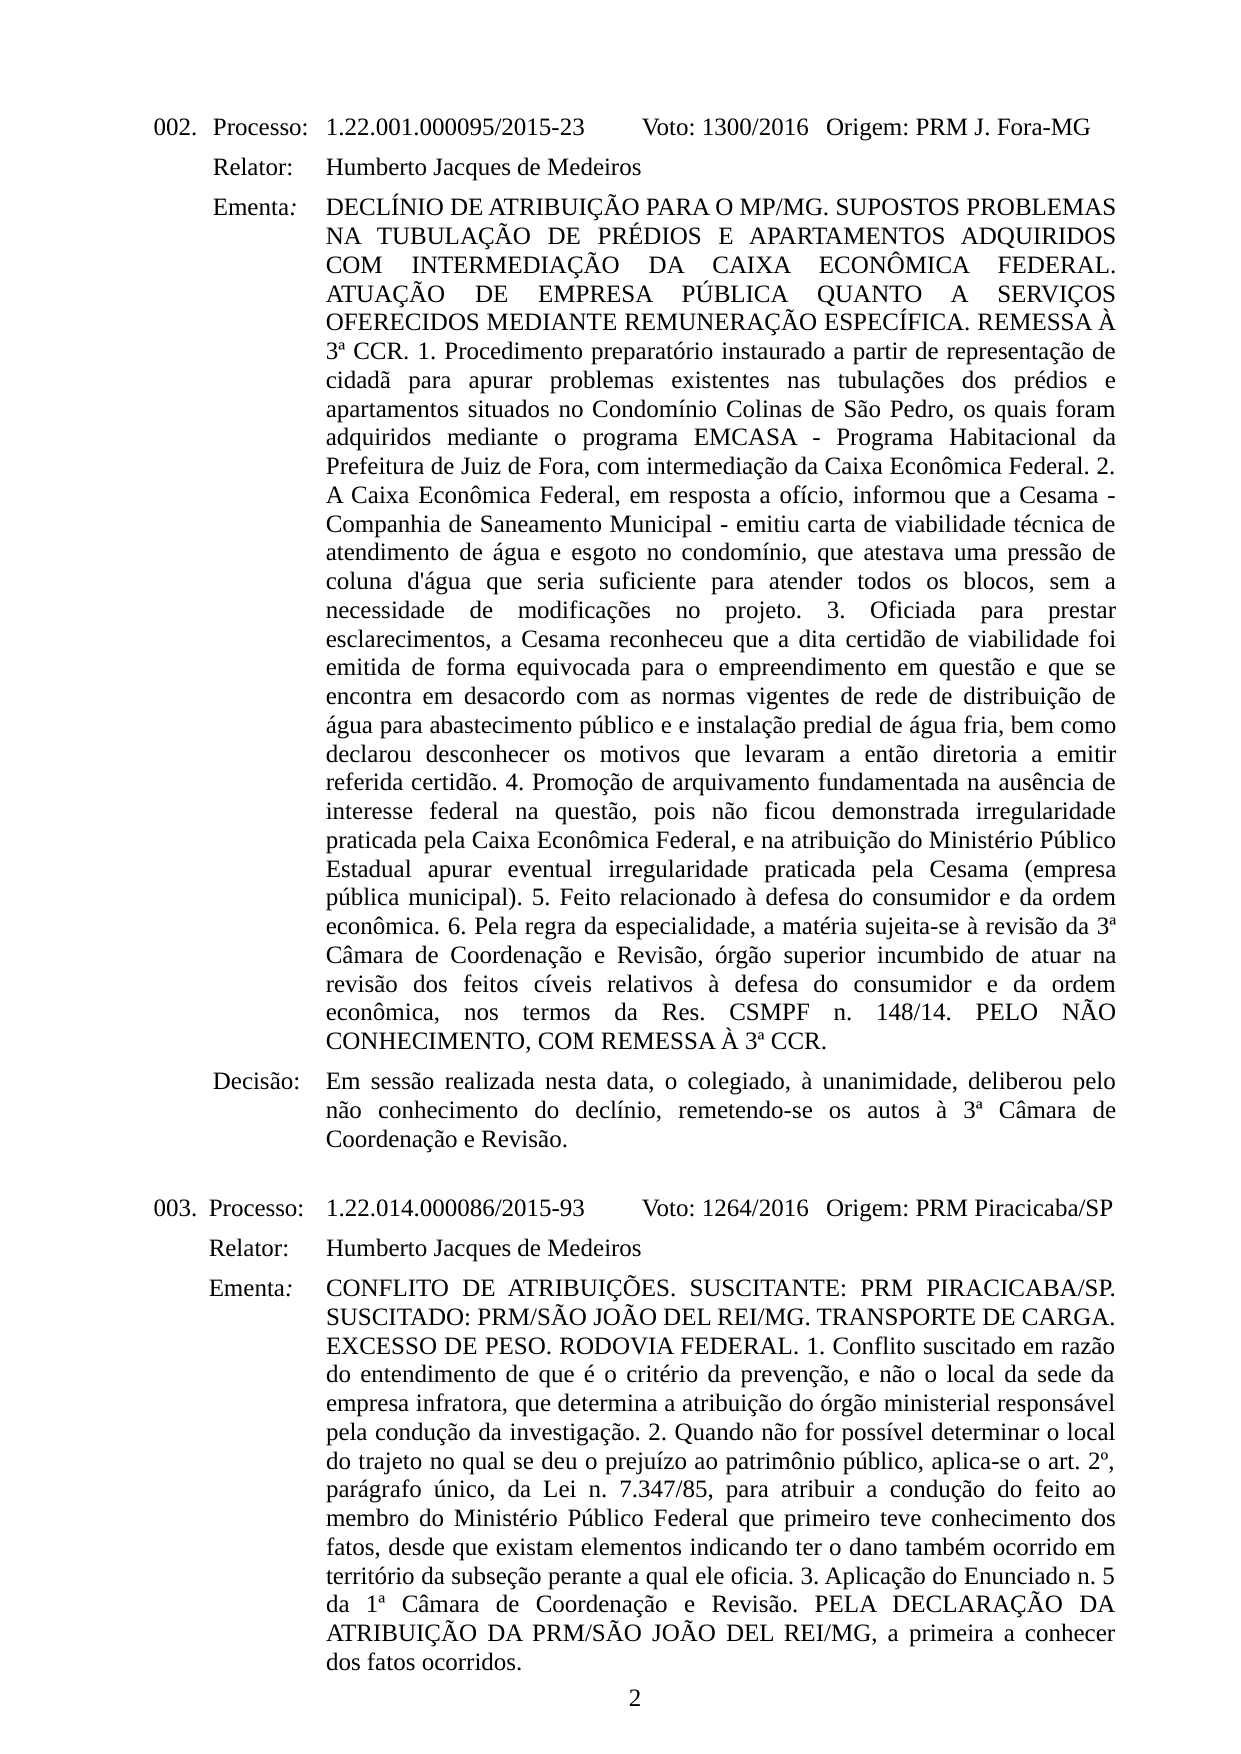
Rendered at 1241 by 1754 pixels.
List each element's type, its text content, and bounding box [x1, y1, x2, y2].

table_header 003. [148, 1187, 203, 1227]
table_cell Relator: [207, 146, 320, 187]
table_header 002. [148, 106, 207, 146]
table_cell Relator: [203, 1227, 320, 1267]
table_cell [148, 1061, 207, 1158]
table_cell [148, 146, 207, 187]
table_cell [148, 1227, 203, 1267]
table_cell Humberto Jacques de Medeiros [320, 146, 1123, 187]
table_header 1.22.014.000086/2015-93 [320, 1187, 636, 1227]
table_header Voto: 1264/2016 [636, 1187, 820, 1227]
table_cell Ementa: [207, 187, 320, 1061]
table_header Voto: 1300/2016 [636, 106, 820, 146]
table_header 1.22.001.000095/2015-23 [320, 106, 636, 146]
table_cell [148, 1268, 203, 1681]
table_cell Em sessão realizada nesta data, o colegiado, à unanimidade, deliberou pelo não conhecimento do declínio, remetendo-se os autos à 3ª Câmara de Coordenação e Revisão. [320, 1061, 1123, 1158]
table_header Origem: PRM J. Fora-MG [820, 106, 1123, 146]
table_cell CONFLITO DE ATRIBUIÇÕES. SUSCITANTE: PRM PIRACICABA/SP. SUSCITADO: PRM/SÃO JOÃO DEL REI/MG. TRANSPORTE DE CARGA. EXCESSO DE PESO. RODOVIA FEDERAL. 1. Conflito suscitado em razão do entendimento de que é o critério da prevenção, e não o local da sede da empresa infratora, que determina a atribuição do órgão ministerial responsável pela condução da investigação. 2. Quando não for possível determinar o local do trajeto no qual se deu o prejuízo ao patrimônio público, aplica-se o art. 2º, parágrafo único, da Lei n. 7.347/85, para atribuir a condução do feito ao membro do Ministério Público Federal que primeiro teve conhecimento dos fatos, desde que existam elementos indicando ter o dano também ocorrido em território da subseção perante a qual ele oficia. 3. Aplicação do Enunciado n. 5 da 1ª Câmara de Coordenação e Revisão. PELA DECLARAÇÃO DA ATRIBUIÇÃO DA PRM/SÃO JOÃO DEL REI/MG, a primeira a conhecer dos fatos ocorridos. [320, 1268, 1122, 1681]
table_header Origem: PRM Piracicaba/SP [820, 1187, 1122, 1227]
table_cell DECLÍNIO DE ATRIBUIÇÃO PARA O MP/MG. SUPOSTOS PROBLEMAS NA TUBULAÇÃO DE PRÉDIOS E APARTAMENTOS ADQUIRIDOS COM INTERMEDIAÇÃO DA CAIXA ECONÔMICA FEDERAL. ATUAÇÃO DE EMPRESA PÚBLICA QUANTO A SERVIÇOS OFERECIDOS MEDIANTE REMUNERAÇÃO ESPECÍFICA. REMESSA À 3ª CCR. 1. Procedimento preparatório instaurado a partir de representação de cidadã para apurar problemas existentes nas tubulações dos prédios e apartamentos situados no Condomínio Colinas de São Pedro, os quais foram adquiridos mediante o programa EMCASA - Programa Habitacional da Prefeitura de Juiz de Fora, com intermediação da Caixa Econômica Federal. 2. A Caixa Econômica Federal, em resposta a ofício, informou que a Cesama - Companhia de Saneamento Municipal - emitiu carta de viabilidade técnica de atendimento de água e esgoto no condomínio, que atestava uma pressão de coluna d'água que seria suficiente para atender todos os blocos, sem a necessidade de modificações no projeto. 3. Oficiada para prestar esclarecimentos, a Cesama reconheceu que a dita certidão de viabilidade foi emitida de forma equivocada para o empreendimento em questão e que se encontra em desacordo com as normas vigentes de rede de distribuição de água para abastecimento público e e instalação predial de água fria, bem como declarou desconhecer os motivos que levaram a então diretoria a emitir referida certidão. 4. Promoção de arquivamento fundamentada na ausência de interesse federal na questão, pois não ficou demonstrada irregularidade praticada pela Caixa Econômica Federal, e na atribuição do Ministério Público Estadual apurar eventual irregularidade praticada pela Cesama (empresa pública municipal). 5. Feito relacionado à defesa do consumidor e da ordem econômica. 6. Pela regra da especialidade, a matéria sujeita-se à revisão da 3ª Câmara de Coordenação e Revisão, órgão superior incumbido de atuar na revisão dos feitos cíveis relativos à defesa do consumidor e da ordem econômica, nos termos da Res. CSMPF n. 148/14. PELO NÃO CONHECIMENTO, COM REMESSA À 3ª CCR. [320, 187, 1123, 1061]
table_cell [148, 187, 207, 1061]
table_cell Ementa: [203, 1268, 320, 1681]
table_cell Decisão: [207, 1061, 320, 1158]
table_cell Humberto Jacques de Medeiros [320, 1227, 1122, 1267]
table_header Processo: [207, 106, 320, 146]
table_header Processo: [203, 1187, 320, 1227]
